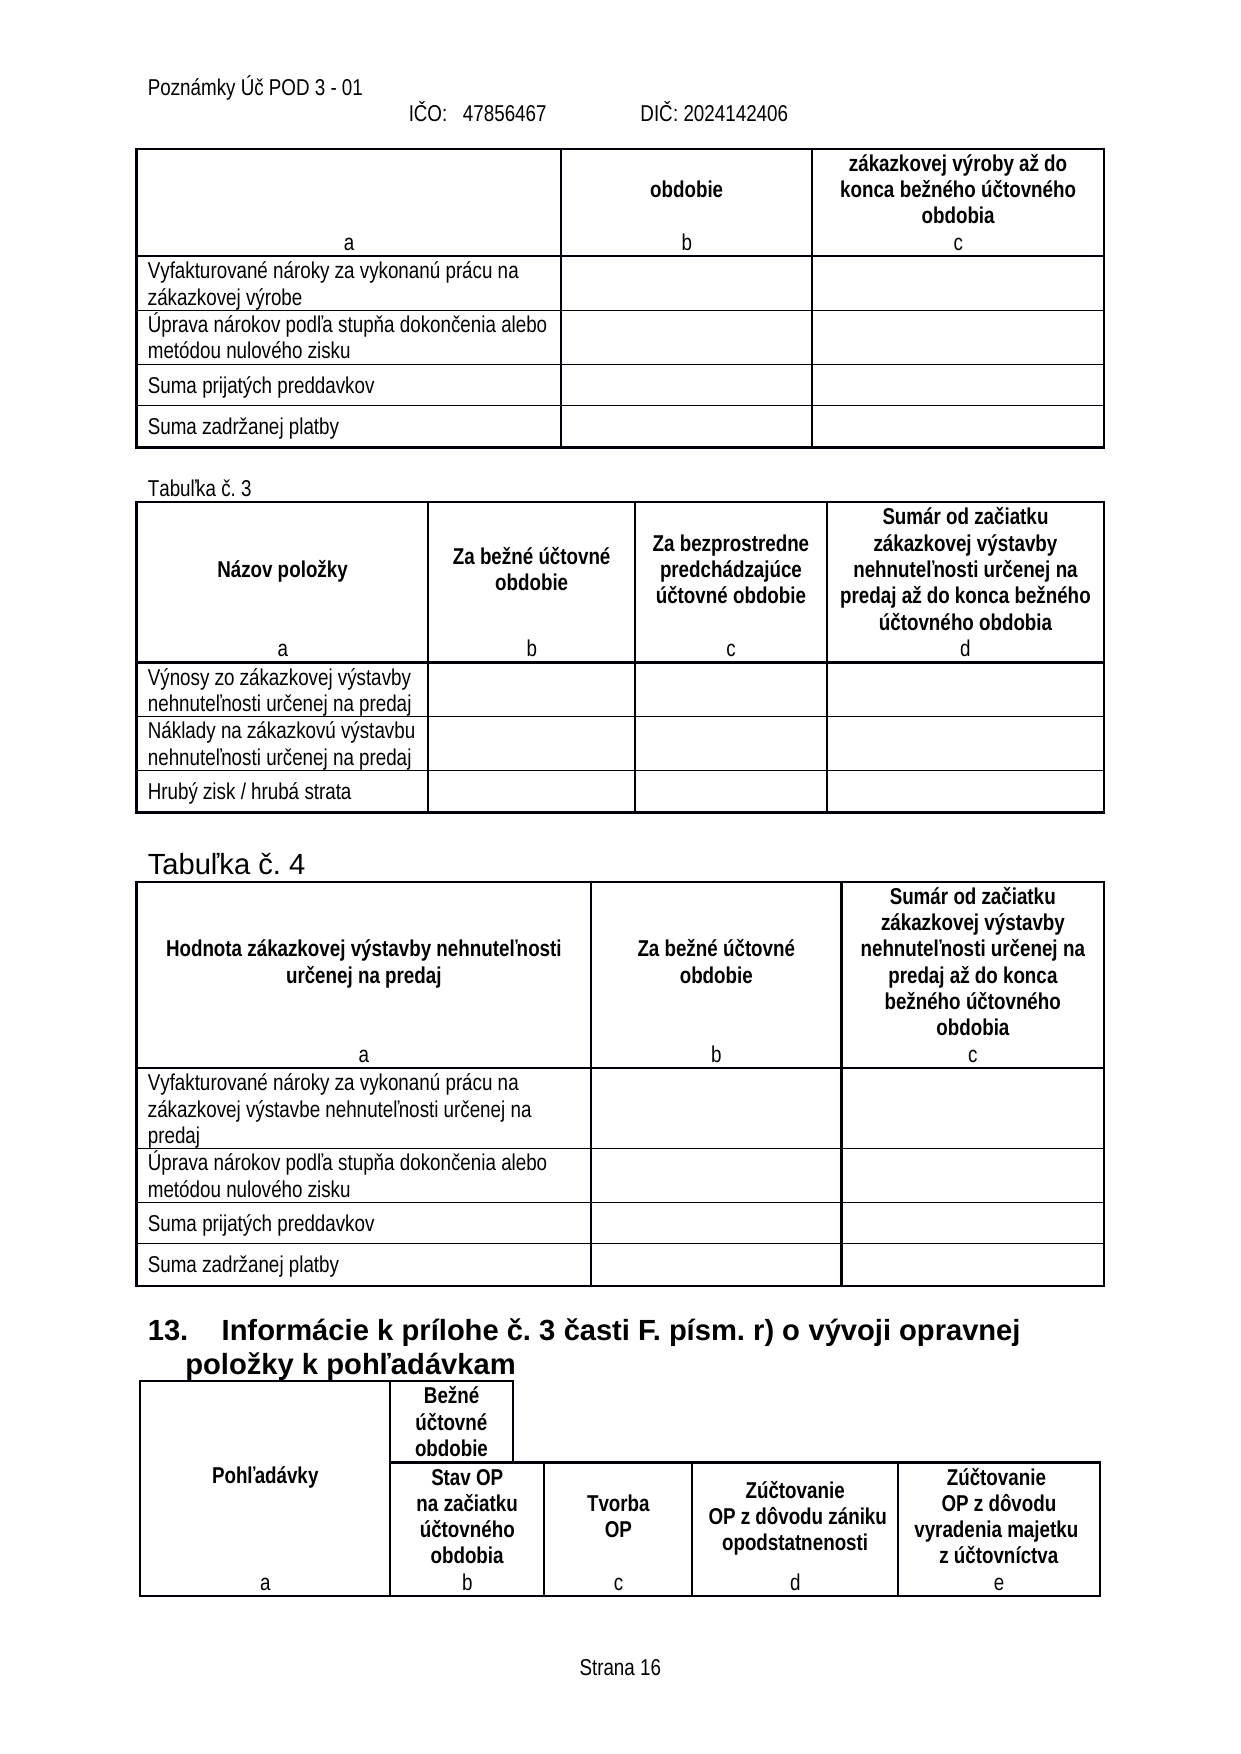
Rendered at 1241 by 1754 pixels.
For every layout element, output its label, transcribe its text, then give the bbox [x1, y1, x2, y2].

table_header Hodnota zákazkovej výstavby nehnuteľnosti určenej na predaj [138, 883, 590, 1041]
table_cell Suma prijatých preddavkov [138, 365, 560, 405]
table_cell b [429, 635, 634, 661]
table_header zákazkovej výroby až do konca bežného účtovného obdobia [813, 150, 1103, 229]
table_cell [429, 664, 634, 716]
table_cell [562, 406, 811, 446]
table_cell [828, 664, 1103, 716]
table_cell Úprava nárokov podľa stupňa dokončenia alebo metódou nulového zisku [138, 311, 560, 364]
table_cell [843, 1069, 1103, 1148]
table_header Za bežné účtovné obdobie [592, 883, 840, 1041]
table_cell d [693, 1569, 897, 1595]
table_cell [429, 717, 634, 770]
text Tabuľka č. 3 [148, 475, 1092, 501]
table_cell [813, 257, 1103, 310]
table_cell b [562, 229, 811, 255]
table_cell [813, 406, 1103, 446]
table_cell Vyfakturované nároky za vykonanú prácu na zákazkovej výstavbe nehnuteľnosti určenej na predaj [138, 1069, 590, 1148]
table_cell Suma zadržanej platby [138, 1244, 590, 1285]
table_cell [636, 664, 826, 716]
table_cell Suma prijatých preddavkov [138, 1203, 590, 1243]
table_cell [813, 311, 1103, 364]
table_header Pohľadávky [141, 1382, 389, 1569]
table_cell c [813, 229, 1103, 255]
table_cell c [843, 1041, 1103, 1067]
table_cell b [391, 1569, 543, 1595]
table_cell Výnosy zo zákazkovej výstavby nehnuteľnosti určenej na predaj [138, 664, 427, 716]
table_cell a [138, 635, 427, 661]
table_cell [592, 1069, 840, 1148]
table_cell b [592, 1041, 840, 1067]
table_header Sumár od začiatku zákazkovej výstavby nehnuteľnosti určenej na predaj až do konca bežného účtovného obdobia [828, 503, 1103, 635]
table_cell c [636, 635, 826, 661]
table_cell c [545, 1569, 691, 1595]
table_cell [592, 1149, 840, 1202]
table_cell [562, 311, 811, 364]
table_cell [843, 1203, 1103, 1243]
table_header Bežné účtovné obdobie [391, 1382, 512, 1461]
table_cell d [828, 635, 1103, 661]
table_header obdobie [562, 150, 811, 229]
table_header [138, 150, 560, 229]
table_cell Suma zadržanej platby [138, 406, 560, 446]
table_cell Stav OP na začiatku účtovného obdobia [391, 1464, 543, 1569]
table_cell [562, 257, 811, 310]
table_cell [636, 771, 826, 811]
table_header Sumár od začiatku zákazkovej výstavby nehnuteľnosti určenej na predaj až do konca bežného účtovného obdobia [843, 883, 1103, 1041]
table_header Za bežné účtovné obdobie [429, 503, 634, 635]
table_cell Zúčtovanie OP z dôvodu vyradenia majetku z účtovníctva [899, 1464, 1099, 1569]
table_cell Vyfakturované nároky za vykonanú prácu na zákazkovej výrobe [138, 257, 560, 310]
table_cell a [138, 1041, 590, 1067]
table_cell [828, 717, 1103, 770]
table_header Názov položky [138, 503, 427, 635]
table_cell a [141, 1569, 389, 1595]
table_cell Tvorba OP [545, 1464, 691, 1569]
table_header [514, 1380, 1100, 1461]
table_cell [592, 1203, 840, 1243]
table_cell Zúčtovanie OP z dôvodu zániku opodstatnenosti [693, 1464, 897, 1569]
table_cell [562, 365, 811, 405]
table_cell [843, 1149, 1103, 1202]
table_header Za bezprostredne predchádzajúce účtovné obdobie [636, 503, 826, 635]
table_cell [813, 365, 1103, 405]
table_cell [843, 1244, 1103, 1285]
title Tabuľka č. 4 [148, 847, 1092, 881]
table_cell Náklady na zákazkovú výstavbu nehnuteľnosti určenej na predaj [138, 717, 427, 770]
table_cell e [899, 1569, 1099, 1595]
table_cell a [138, 229, 560, 255]
table_cell [429, 771, 634, 811]
table_cell [828, 771, 1103, 811]
table_cell [592, 1244, 840, 1285]
table_cell [636, 717, 826, 770]
table_cell Hrubý zisk / hrubá strata [138, 771, 427, 811]
table_cell Úprava nárokov podľa stupňa dokončenia alebo metódou nulového zisku [138, 1149, 590, 1202]
title Informácie k prílohe č. 3 časti F. písm. r) o vývoji opravnej položky k pohľadávkam [148, 1313, 1092, 1380]
